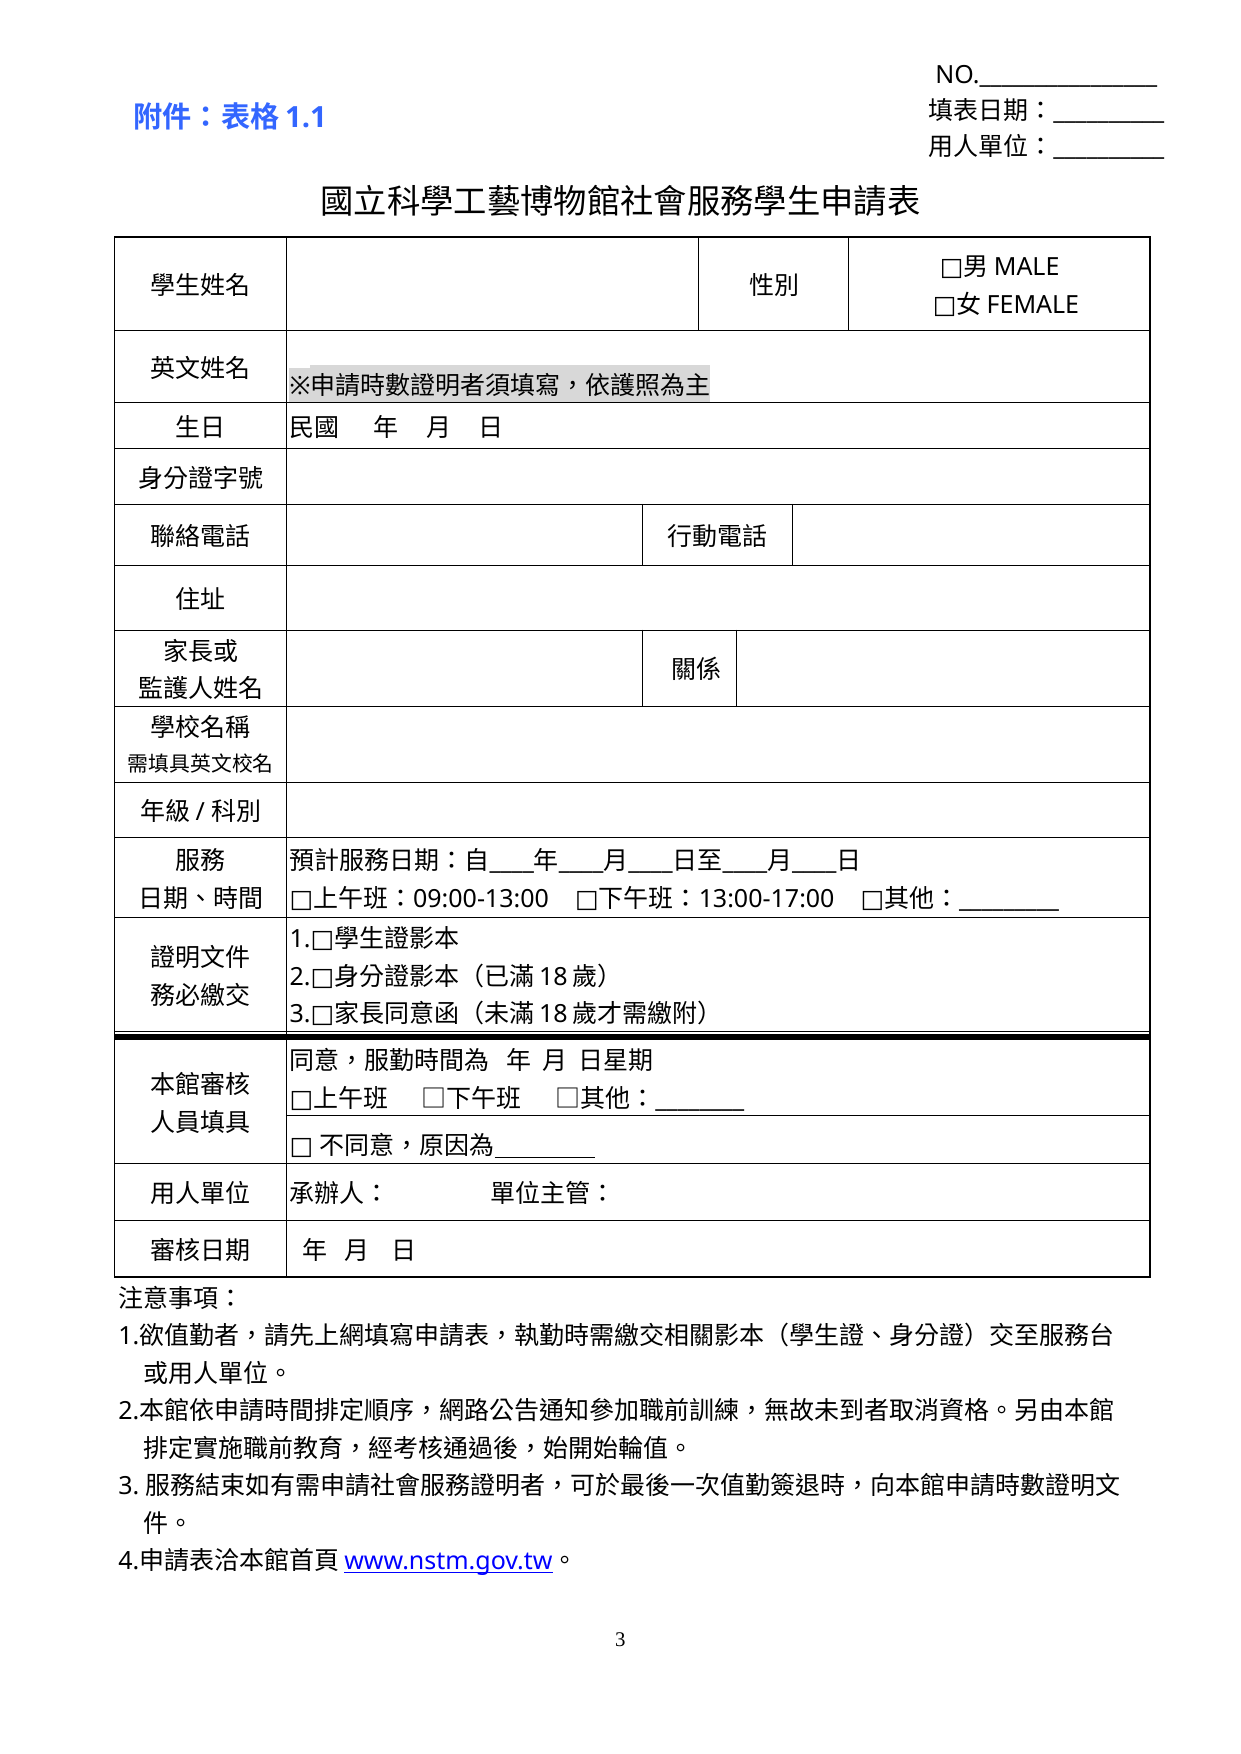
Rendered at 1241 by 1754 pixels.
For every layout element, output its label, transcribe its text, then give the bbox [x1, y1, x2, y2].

text 國立科學工藝博物館社會服務學生申請表 [118, 86, 1122, 236]
table_cell 關係 [643, 631, 736, 706]
table_cell 同意，服勤時間為 年 月 日星期 □上午班 □下午班 □其他：________ [287, 1040, 1149, 1115]
text 2.本館依申請時間排定順序，網路公告通知參加職前訓練，無故未到者取消資格。另由本館排定實施職前教育，經考核通過後，始開始輪值。 [118, 1390, 1122, 1465]
table_cell 年 月 日 [287, 1221, 1149, 1276]
table_cell [287, 449, 1149, 504]
table_cell [287, 566, 1149, 629]
table_cell 年級 / 科別 [115, 783, 286, 837]
table_cell [287, 505, 642, 565]
table_cell [287, 707, 1149, 782]
table_cell 服務 日期、時間 [115, 838, 286, 917]
table_cell 民國 年 月 日 [287, 403, 1149, 448]
table_cell 學校名稱 需填具英文校名 [115, 707, 286, 782]
text 3. 服務結束如有需申請社會服務證明者，可於最後一次值勤簽退時，向本館申請時數證明文件。 [118, 1465, 1122, 1540]
table_header 性別 [699, 238, 848, 329]
table_cell 1.□學生證影本 2.□身分證影本（已滿18歲） 3.□家長同意函（未滿18歲才需繳附） [287, 918, 1149, 1031]
table_cell 家長或 監護人姓名 [115, 631, 286, 706]
table_cell 本館審核 人員填具 [115, 1040, 286, 1163]
table_header □男 MALE □女FEMALE [849, 238, 1149, 329]
table_cell 聯絡電話 [115, 505, 286, 565]
table_cell 預計服務日期：自____年____月____日至____月____日 □上午班：09:00-13:00 □下午班：13:00-17:00 □其他：_________ [287, 838, 1149, 917]
table_cell □ 不同意，原因為 [287, 1116, 1149, 1163]
table_cell [737, 631, 1149, 706]
table_header [287, 238, 698, 329]
table_cell [793, 505, 1149, 565]
table_header 學生姓名 [115, 238, 286, 329]
table_cell [287, 631, 642, 706]
text 填表日期：__________ [902, 91, 1190, 127]
table_cell 身分證字號 [115, 449, 286, 504]
table_cell 承辦人： 單位主管： [287, 1164, 1149, 1219]
text 附件：表格1.1 [133, 94, 347, 136]
table_cell 用人單位 [115, 1164, 286, 1219]
table_cell 英文姓名 [115, 331, 286, 402]
table_cell 生日 [115, 403, 286, 448]
text 4.申請表洽本館首頁www.nstm.gov.tw。 [118, 1540, 1122, 1577]
table_cell [287, 783, 1149, 837]
text 1.欲值勤者，請先上網填寫申請表，執勤時需繳交相關影本（學生證、身分證）交至服務台或用人單位。 [118, 1315, 1122, 1390]
table_cell 行動電話 [643, 505, 792, 565]
table_cell 住址 [115, 566, 286, 629]
text 注意事項： [118, 1278, 1122, 1315]
text 用人單位：__________ [902, 127, 1190, 163]
table_cell ※申請時數證明者須填寫，依護照為主 [287, 331, 1149, 402]
table_cell 證明文件 務必繳交 [115, 918, 286, 1031]
table_cell 審核日期 [115, 1221, 286, 1276]
text NO.________________ [902, 56, 1190, 91]
